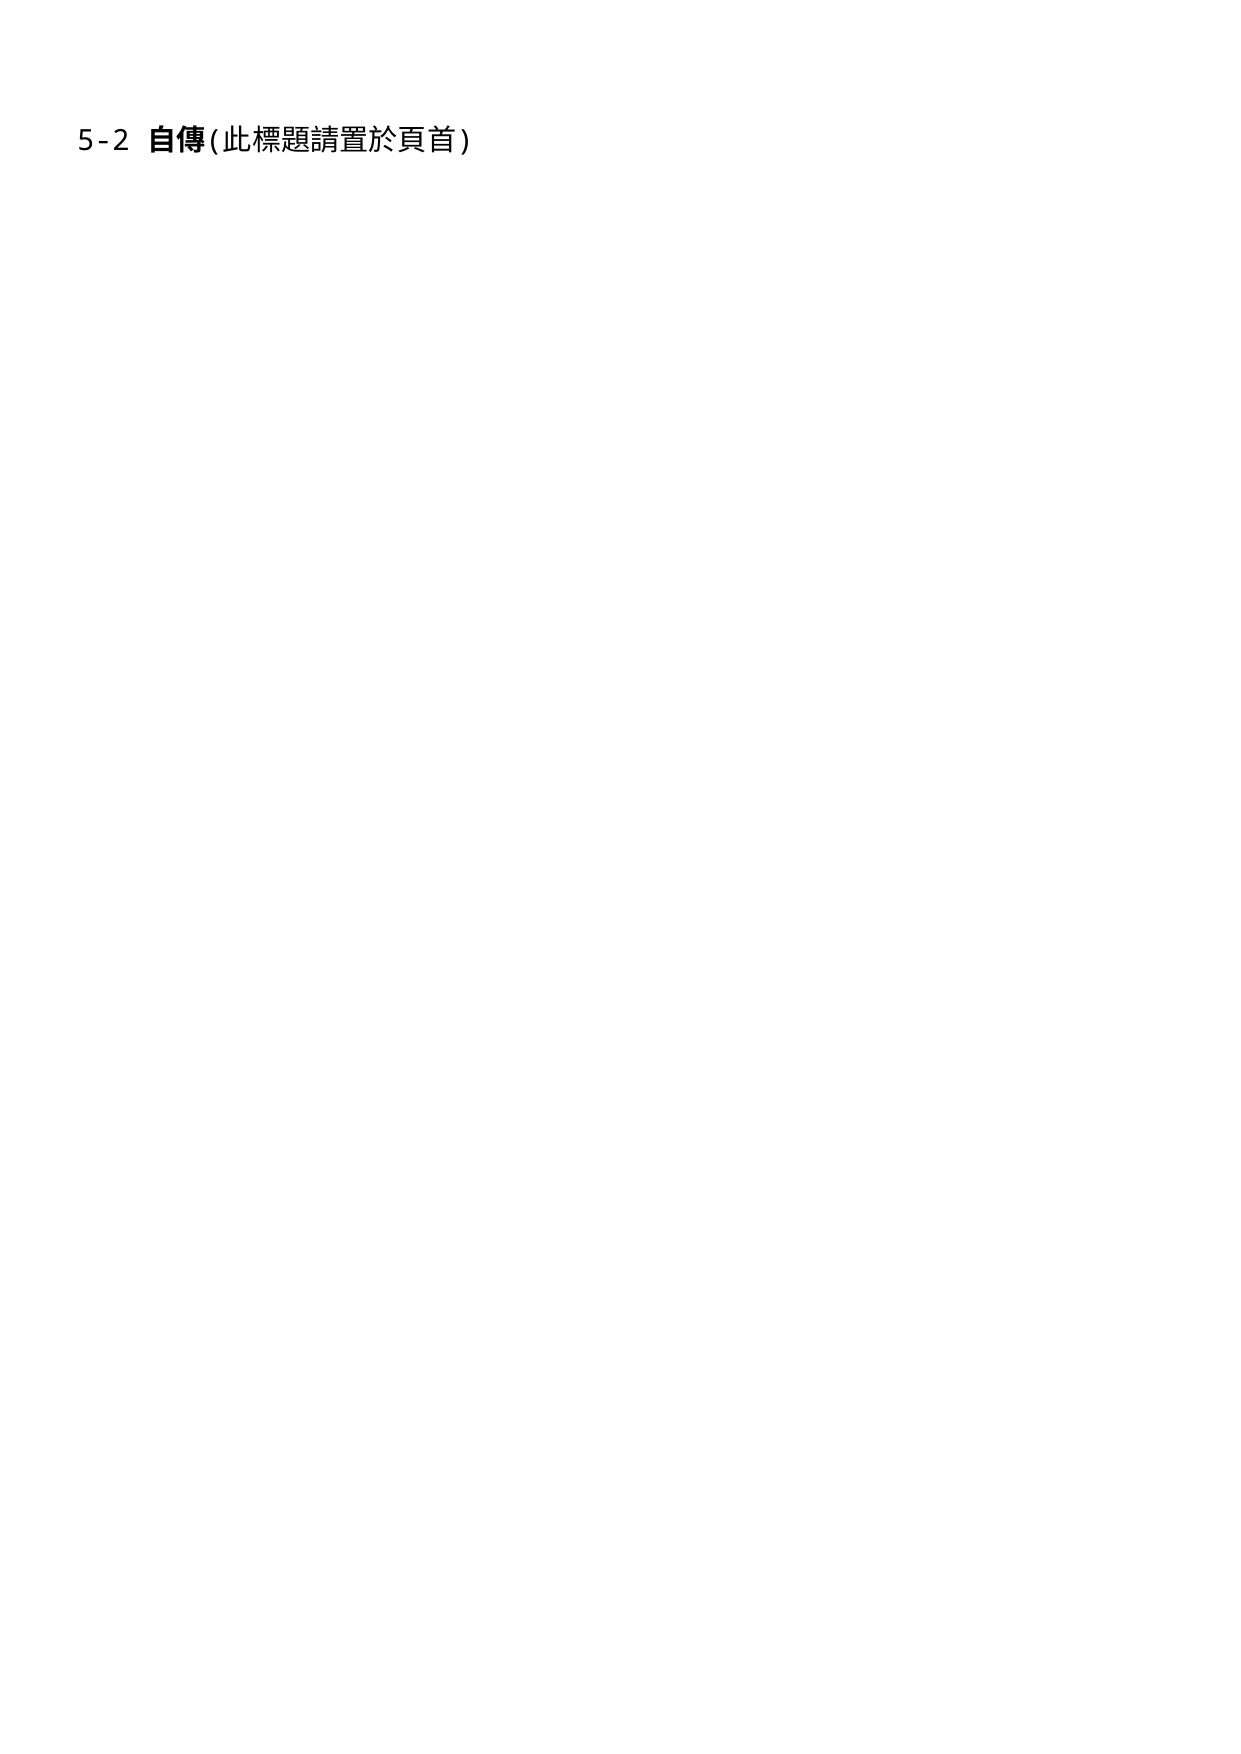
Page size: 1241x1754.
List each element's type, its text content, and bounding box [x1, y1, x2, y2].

text 5-2 自傳(此標題請置於頁首) [77, 96, 1163, 158]
